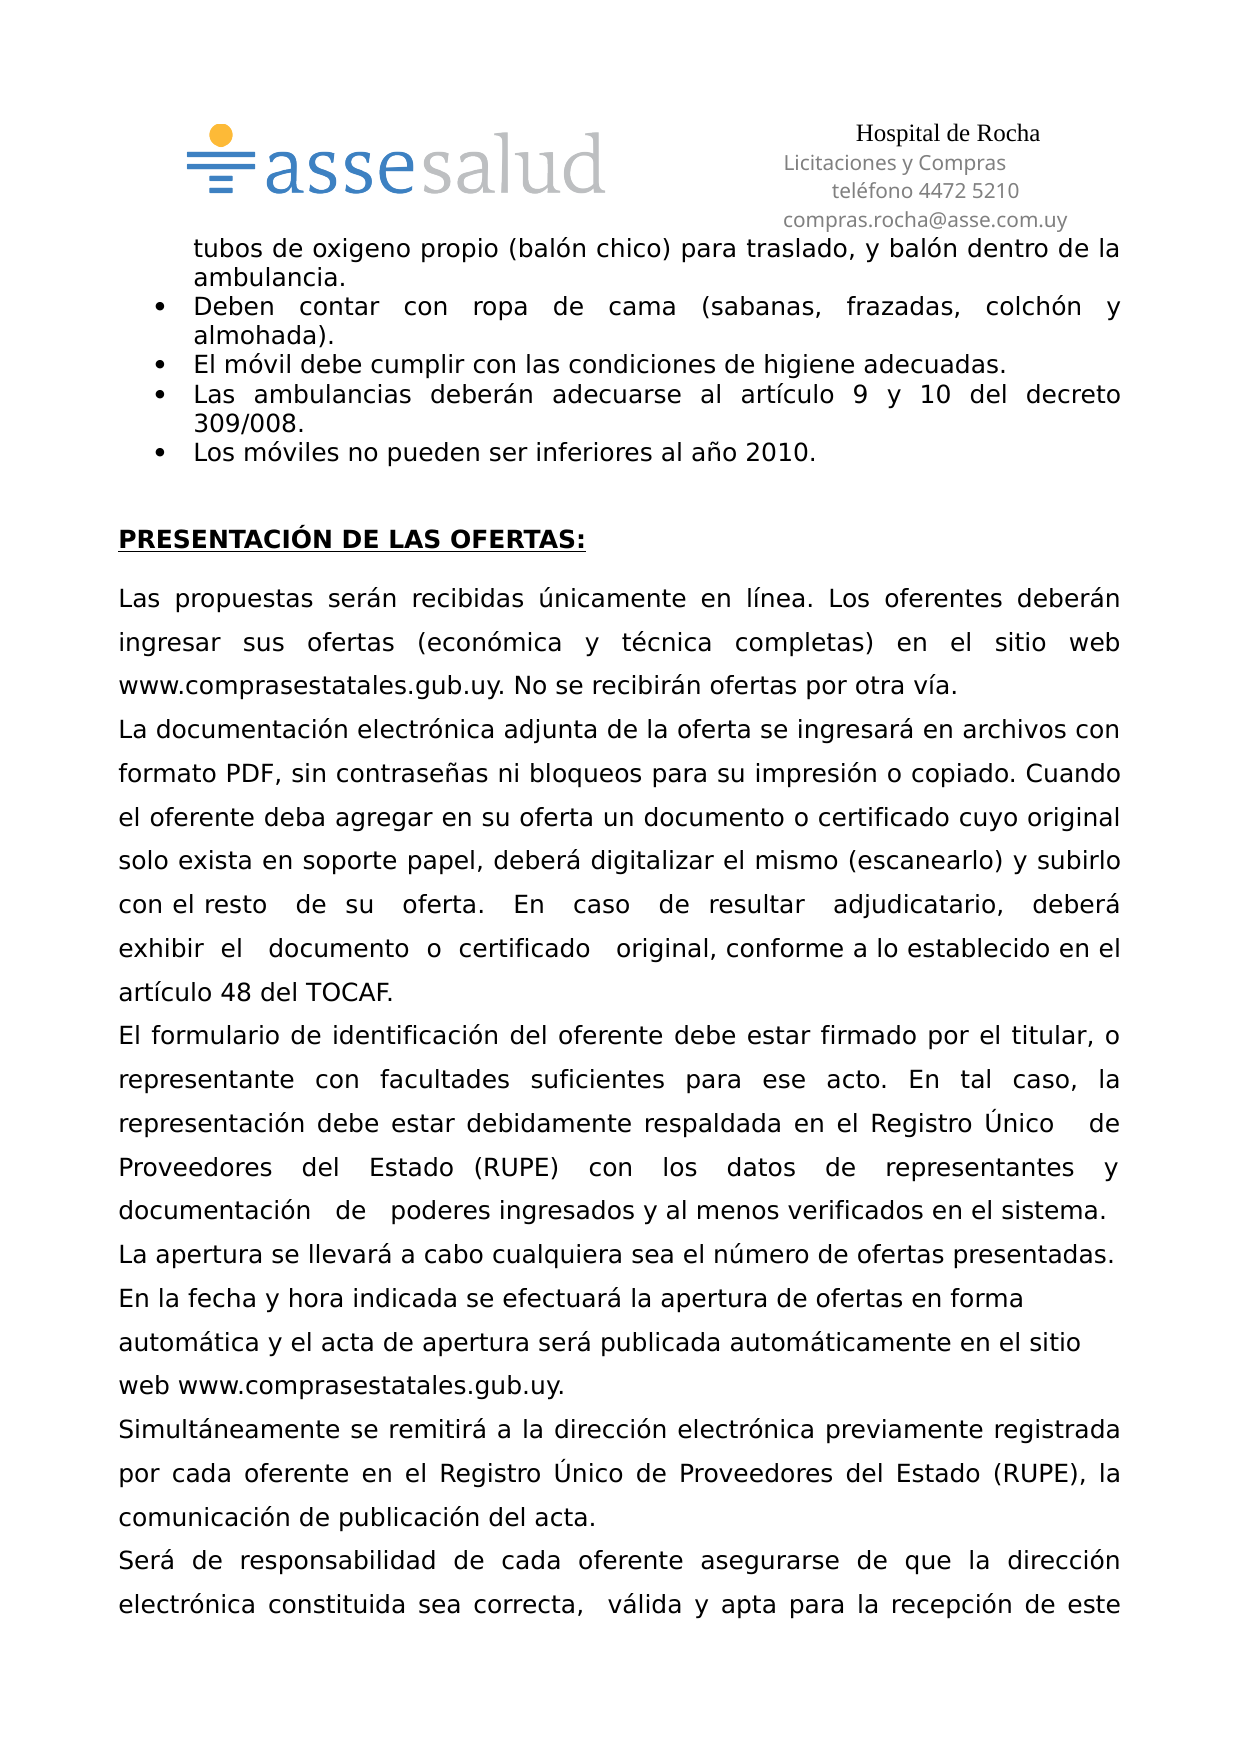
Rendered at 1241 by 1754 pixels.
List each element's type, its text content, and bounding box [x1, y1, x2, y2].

text La documentación electrónica adjunta de la oferta se ingresará en archivos con formato PDF, sin contraseñas ni bloqueos para su impresión o copiado. Cuando el oferente deba agregar en su oferta un documento o certificado cuyo original solo exista en soporte papel, deberá digitalizar el mismo (escanearlo) y subirlo con el resto de su oferta. En caso de resultar adjudicatario, deberá exhibir el documento o certificado original, conforme a lo establecido en el artículo 48 del TOCAF. [118, 715, 1122, 1007]
text Será de responsabilidad de cada oferente asegurarse de que la dirección electrónica constituida sea correcta, válida y apta para la recepción de este [118, 1546, 1122, 1619]
text En la fecha y hora indicada se efectuará la apertura de ofertas en forma automática y el acta de apertura será publicada automáticamente en el sitio web www.comprasestatales.gub.uy. [118, 1284, 1122, 1401]
list Los móviles no pueden ser inferiores al año 2010. [156, 438, 1122, 467]
picture [186, 124, 606, 194]
text Las propuestas serán recibidas únicamente en línea. Los oferentes deberán ingresar sus ofertas (económica y técnica completas) en el sitio web www.comprasestatales.gub.uy. No se recibirán ofertas por otra vía. [118, 584, 1122, 701]
list tubos de oxigeno propio (balón chico) para traslado, y balón dentro de la ambulancia. [156, 234, 1122, 292]
list El móvil debe cumplir con las condiciones de higiene adecuadas. [156, 351, 1122, 380]
list Las ambulancias deberán adecuarse al artículo 9 y 10 del decreto 309/008. [156, 380, 1122, 438]
text Simultáneamente se remitirá a la dirección electrónica previamente registrada por cada oferente en el Registro Único de Proveedores del Estado (RUPE), la comunicación de publicación del acta. [118, 1415, 1122, 1532]
text PRESENTACIÓN DE LAS OFERTAS: [118, 526, 1122, 555]
text La apertura se llevará a cabo cualquiera sea el número de ofertas presentadas. [118, 1240, 1122, 1269]
list Deben contar con ropa de cama (sabanas, frazadas, colchón y almohada). [156, 292, 1122, 351]
text El formulario de identificación del oferente debe estar firmado por el titular, o representante con facultades suficientes para ese acto. En tal caso, la representación debe estar debidamente respaldada en el Registro Único de Proveedores del Estado (RUPE) con los datos de representantes y documentación de poderes ingresados y al menos verificados en el sistema. [118, 1021, 1122, 1226]
